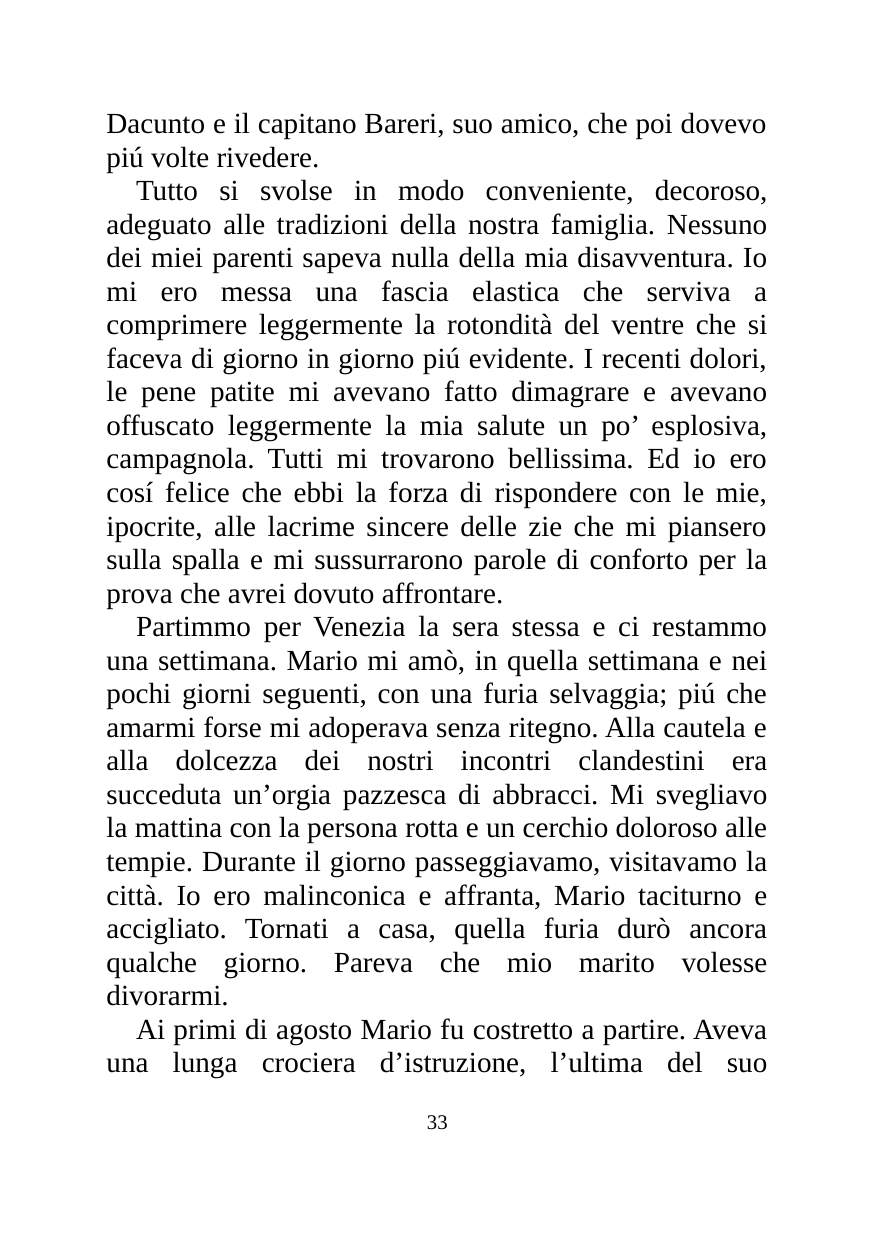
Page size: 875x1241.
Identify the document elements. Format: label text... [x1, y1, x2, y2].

text Tutto si svolse in modo conveniente, decoroso, adeguato alle tradizioni della nostra famiglia. Nessuno dei miei parenti sapeva nulla della mia disavventura. Io mi ero messa una fascia elastica che serviva a comprimere leggermente la rotondità del ventre che si faceva di giorno in giorno piú evidente. I recenti dolori, le pene patite mi avevano fatto dimagrare e avevano offuscato leggermente la mia salute un po’ esplosiva, campagnola. Tutti mi trovarono bellissima. Ed io ero cosí felice che ebbi la forza di rispondere con le mie, ipocrite, alle lacrime sincere delle zie che mi piansero sulla spalla e mi sussurrarono parole di conforto per la prova che avrei dovuto affrontare. [106, 173, 768, 609]
text Dacunto e il capitano Bareri, suo amico, che poi dovevo piú volte rivedere. [106, 106, 768, 173]
text Partimmo per Venezia la sera stessa e ci restammo una settimana. Mario mi amò, in quella settimana e nei pochi giorni seguenti, con una furia selvaggia; piú che amarmi forse mi adoperava senza ritegno. Alla cautela e alla dolcezza dei nostri incontri clandestini era succeduta un’orgia pazzesca di abbracci. Mi svegliavo la mattina con la persona rotta e un cerchio doloroso alle tempie. Durante il giorno passeggiavamo, visitavamo la città. Io ero malinconica e affranta, Mario taciturno e accigliato. Tornati a casa, quella furia durò ancora qualche giorno. Pareva che mio marito volesse divorarmi. [106, 609, 768, 1012]
text Ai primi di agosto Mario fu costretto a partire. Aveva una lunga crociera d’istruzione, l’ultima del suo [106, 1012, 768, 1079]
